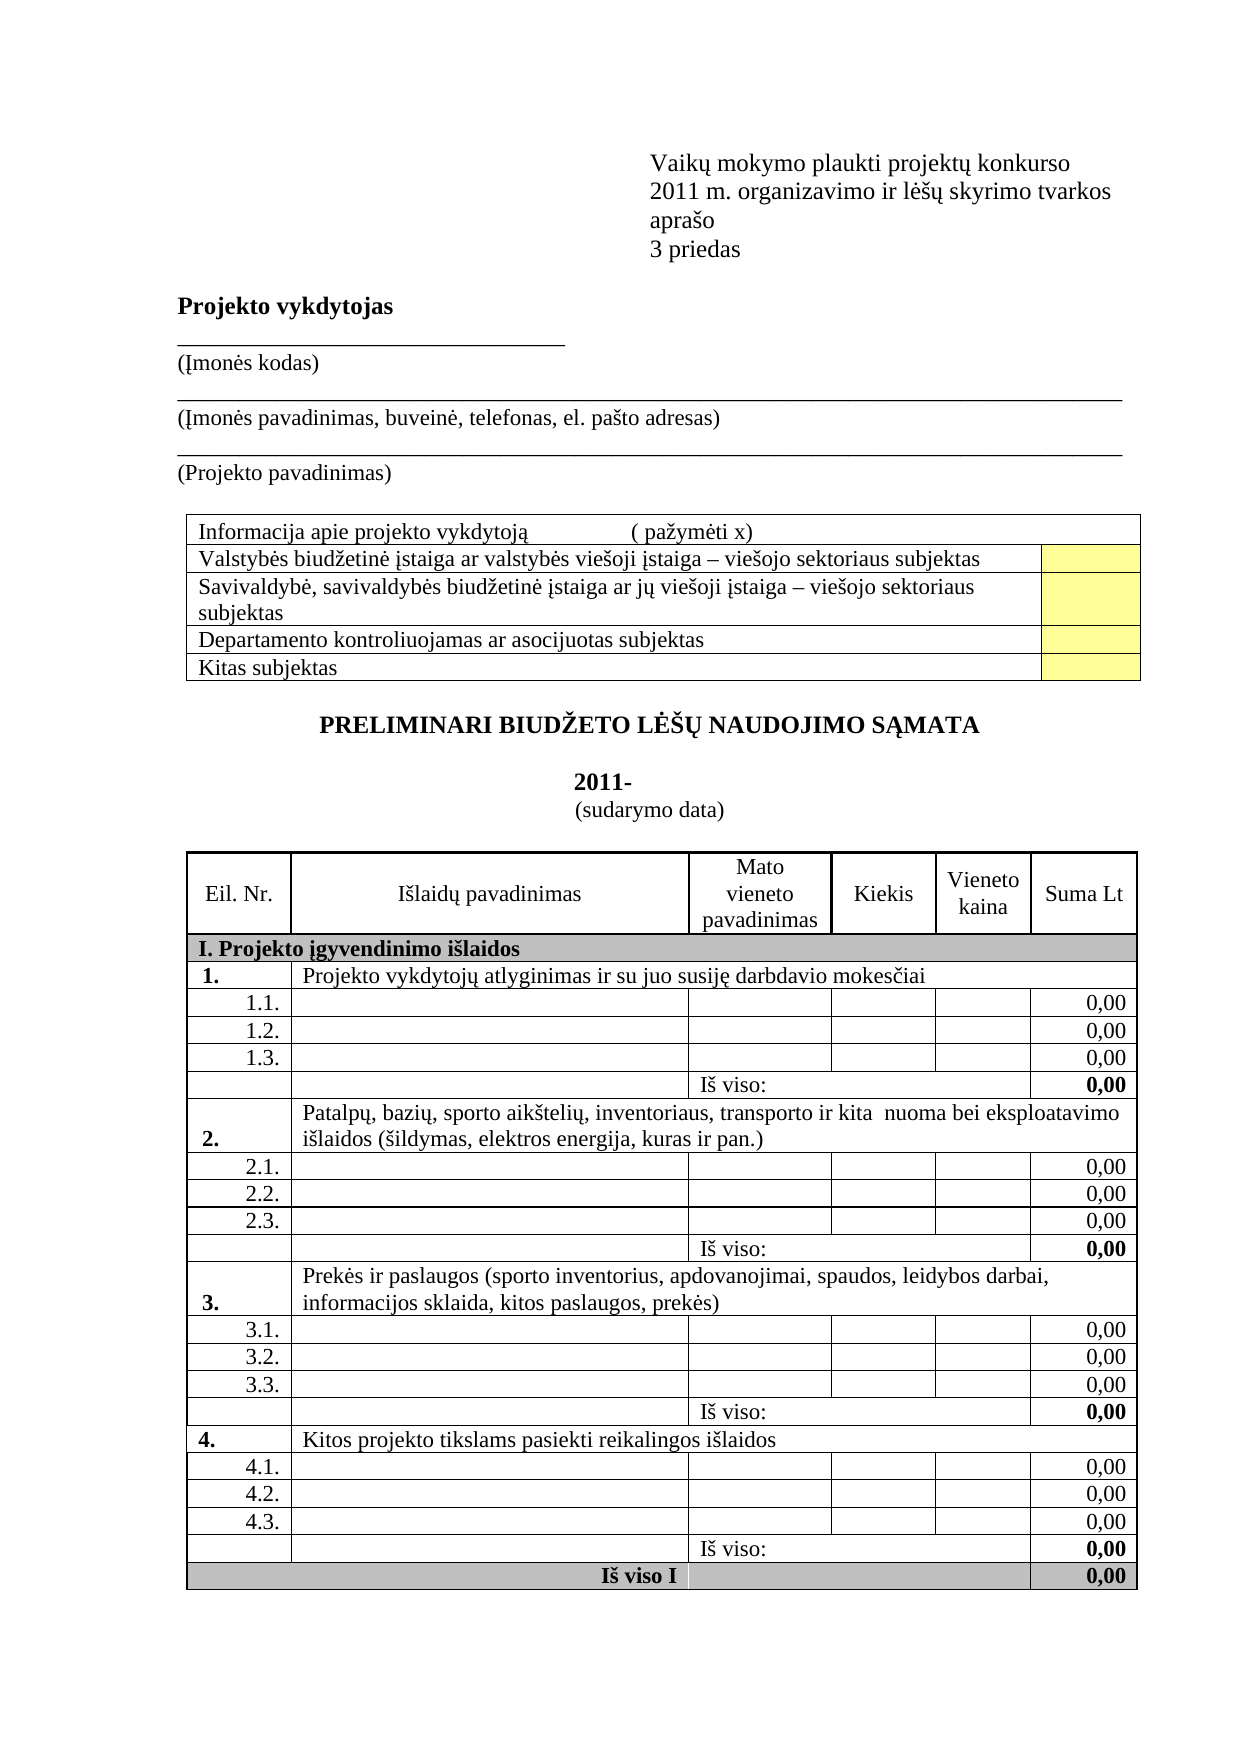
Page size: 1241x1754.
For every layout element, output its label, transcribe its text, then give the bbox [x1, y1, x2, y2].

table_cell [936, 1563, 1030, 1589]
table_cell [689, 1017, 831, 1043]
table_cell [936, 1316, 1030, 1342]
table_cell [689, 989, 831, 1016]
table_cell [689, 1044, 831, 1071]
table_cell 2.3. [234, 1208, 291, 1234]
table_cell [292, 1180, 688, 1206]
table_cell [832, 1017, 935, 1043]
table_cell 4.1. [234, 1453, 291, 1479]
table_cell [1042, 545, 1140, 572]
table_cell 0,00 [1031, 1535, 1136, 1562]
table_cell [188, 989, 234, 1016]
table_cell [936, 1508, 1030, 1534]
table_cell [188, 1208, 234, 1234]
table_cell [234, 1535, 291, 1562]
text _ [177, 430, 1122, 455]
table_header Suma Lt [1032, 854, 1136, 932]
text 2011 m. organizavimo ir lėšų skyrimo tvarkos aprašo [649, 176, 1122, 234]
table_cell [689, 1208, 831, 1234]
table_cell Iš viso: [689, 1398, 1030, 1424]
table_cell [188, 1563, 234, 1589]
table_header Vieneto kaina [937, 854, 1030, 932]
table_header Eil. Nr. [188, 854, 290, 932]
table_cell [292, 1235, 688, 1261]
text Vaikų mokymo plaukti projektų konkurso [649, 148, 1122, 176]
text PRELIMINARI BIUDŽETO LĖŠŲ NAUDOJIMO SĄMATA [177, 710, 1122, 739]
table_cell Savivaldybė, savivaldybės biudžetinė įstaiga ar jų viešoji įstaiga – viešojo sektoriaus subjektas [187, 573, 1041, 625]
table_cell [188, 1180, 234, 1206]
table_cell [188, 1480, 234, 1507]
table_cell Iš viso I [291, 1563, 688, 1589]
table_cell 0,00 [1031, 1508, 1136, 1534]
table_cell 0,00 [1031, 1180, 1136, 1206]
table_cell 0,00 [1031, 1563, 1136, 1589]
text 2011- [177, 767, 1122, 796]
table_cell [832, 1316, 935, 1342]
table_cell 0,00 [1031, 1371, 1136, 1397]
table_cell [234, 1398, 291, 1424]
table_cell [832, 1044, 935, 1071]
table_cell [689, 1180, 831, 1206]
table_cell Projekto vykdytojų atlyginimas ir su juo susiję darbdavio mokesčiai [292, 962, 1136, 988]
table_cell [689, 1153, 831, 1179]
table_cell [188, 1235, 234, 1261]
table_cell 3.2. [234, 1344, 291, 1370]
text Projekto vykdytojas [177, 291, 1122, 320]
text (sudarymo data) [177, 796, 1122, 823]
table_cell [832, 1208, 935, 1234]
table_cell 2.2. [234, 1180, 291, 1206]
text _ [177, 375, 1122, 400]
table_cell [292, 1535, 688, 1562]
table_cell [832, 1371, 935, 1397]
table_cell 3.1. [234, 1316, 291, 1342]
table_cell [292, 1480, 688, 1507]
table_cell 2.1. [234, 1153, 291, 1179]
table_cell Valstybės biudžetinė įstaiga ar valstybės viešoji įstaiga – viešojo sektoriaus subjektas [187, 545, 1041, 572]
table_cell [234, 1099, 291, 1152]
table_cell 0,00 [1031, 1017, 1136, 1043]
table_cell [689, 1453, 831, 1479]
table_cell [188, 1535, 234, 1562]
table_cell [188, 1153, 234, 1179]
table_cell 4.2. [234, 1480, 291, 1507]
table_cell Iš viso: [689, 1072, 1030, 1098]
table_header Kiekis [833, 854, 935, 932]
table_cell 0,00 [1031, 1235, 1136, 1261]
table_cell [188, 1453, 234, 1479]
table_cell [689, 1344, 831, 1370]
text 3 priedas [649, 234, 1122, 263]
table_cell [689, 1371, 831, 1397]
table_cell I. Projekto įgyvendinimo išlaidos [188, 935, 1136, 961]
table_cell [292, 1398, 688, 1424]
table_cell [1042, 654, 1140, 680]
table_cell [234, 962, 291, 988]
text (Įmonės pavadinimas, buveinė, telefonas, el. pašto adresas) [177, 404, 1122, 430]
table_cell Departamento kontroliuojamas ar asocijuotas subjektas [187, 626, 1041, 653]
table_cell 0,00 [1031, 1208, 1136, 1234]
table_cell Prekės ir paslaugos (sporto inventorius, apdovanojimai, spaudos, leidybos darbai, informacijos sklaida, kitos paslaugos, prekės) [292, 1262, 1136, 1315]
table_cell [936, 1044, 1030, 1071]
table_cell Iš viso: [689, 1235, 1030, 1261]
table_cell [292, 989, 688, 1016]
table_cell Patalpų, bazių, sporto aikštelių, inventoriaus, transporto ir kita nuoma bei eksploatavimo išlaidos (šildymas, elektros energija, kuras ir pan.) [292, 1099, 1136, 1152]
table_cell 0,00 [1031, 1044, 1136, 1071]
table_cell 0,00 [1031, 1316, 1136, 1342]
table_cell 0,00 [1031, 1480, 1136, 1507]
table_cell [936, 989, 1030, 1016]
table_cell [188, 1344, 234, 1370]
table_cell [832, 1180, 935, 1206]
table_cell [936, 1480, 1030, 1507]
table_cell [188, 1371, 234, 1397]
table_cell 1.3. [234, 1044, 291, 1071]
table_cell [292, 1453, 688, 1479]
text (Projekto pavadinimas) [177, 459, 1122, 485]
table_cell [292, 1072, 688, 1098]
table_cell [832, 1344, 935, 1370]
text (Įmonės kodas) [177, 349, 1122, 375]
table_cell [234, 1563, 291, 1589]
table_cell [292, 1208, 688, 1234]
table_cell [832, 989, 935, 1016]
table_cell [936, 1153, 1030, 1179]
table_cell [188, 1398, 234, 1424]
table_cell 0,00 [1031, 1398, 1136, 1424]
table_cell 1.1. [234, 989, 291, 1016]
table_cell [292, 1316, 688, 1342]
table_cell [292, 1508, 688, 1534]
table_cell [1042, 626, 1140, 653]
table_header Išlaidų pavadinimas [292, 854, 688, 932]
table_cell [234, 1262, 291, 1315]
table_cell [292, 1017, 688, 1043]
table_cell [936, 1180, 1030, 1206]
table_cell [292, 1044, 688, 1071]
table_cell [832, 1153, 935, 1179]
table_cell [292, 1344, 688, 1370]
table_cell [188, 1017, 234, 1043]
table_cell [188, 1316, 234, 1342]
table_cell [188, 1072, 234, 1098]
table_cell 0,00 [1031, 1344, 1136, 1370]
table_cell [936, 1371, 1030, 1397]
table_cell 1.2. [234, 1017, 291, 1043]
table_cell 1. [188, 962, 234, 988]
table_cell [832, 1508, 935, 1534]
table_cell [936, 1344, 1030, 1370]
table_cell 4.3. [234, 1508, 291, 1534]
table_cell 0,00 [1031, 1153, 1136, 1179]
table_cell [234, 1072, 291, 1098]
table_cell 0,00 [1031, 989, 1136, 1016]
table_cell 3.3. [234, 1371, 291, 1397]
table_cell 3. [188, 1262, 234, 1315]
table_cell [831, 1563, 936, 1589]
table_cell [936, 1017, 1030, 1043]
table_cell [689, 1480, 831, 1507]
table_cell [1042, 573, 1140, 625]
table_cell [936, 1208, 1030, 1234]
table_header Informacija apie projekto vykdytoją ( pažymėti x) [187, 515, 1140, 544]
table_cell 2. [188, 1099, 234, 1152]
table_cell Kitos projekto tikslams pasiekti reikalingos išlaidos [292, 1426, 1136, 1452]
table_cell [689, 1563, 831, 1589]
table_cell [936, 1453, 1030, 1479]
table_cell [188, 1508, 234, 1534]
table_cell 0,00 [1031, 1072, 1136, 1098]
table_cell [832, 1480, 935, 1507]
table_cell Kitas subjektas [187, 654, 1041, 680]
table_cell [188, 1044, 234, 1071]
table_header Mato vieneto pavadinimas [690, 854, 830, 932]
table_cell 0,00 [1031, 1453, 1136, 1479]
table_cell [292, 1371, 688, 1397]
table_cell [832, 1453, 935, 1479]
text _______________________________ [177, 320, 1122, 349]
table_cell [689, 1316, 831, 1342]
table_cell 4. [187, 1426, 291, 1452]
table_cell Iš viso: [689, 1535, 1030, 1562]
table_cell [234, 1235, 291, 1261]
table_cell [292, 1153, 688, 1179]
table_cell [689, 1508, 831, 1534]
